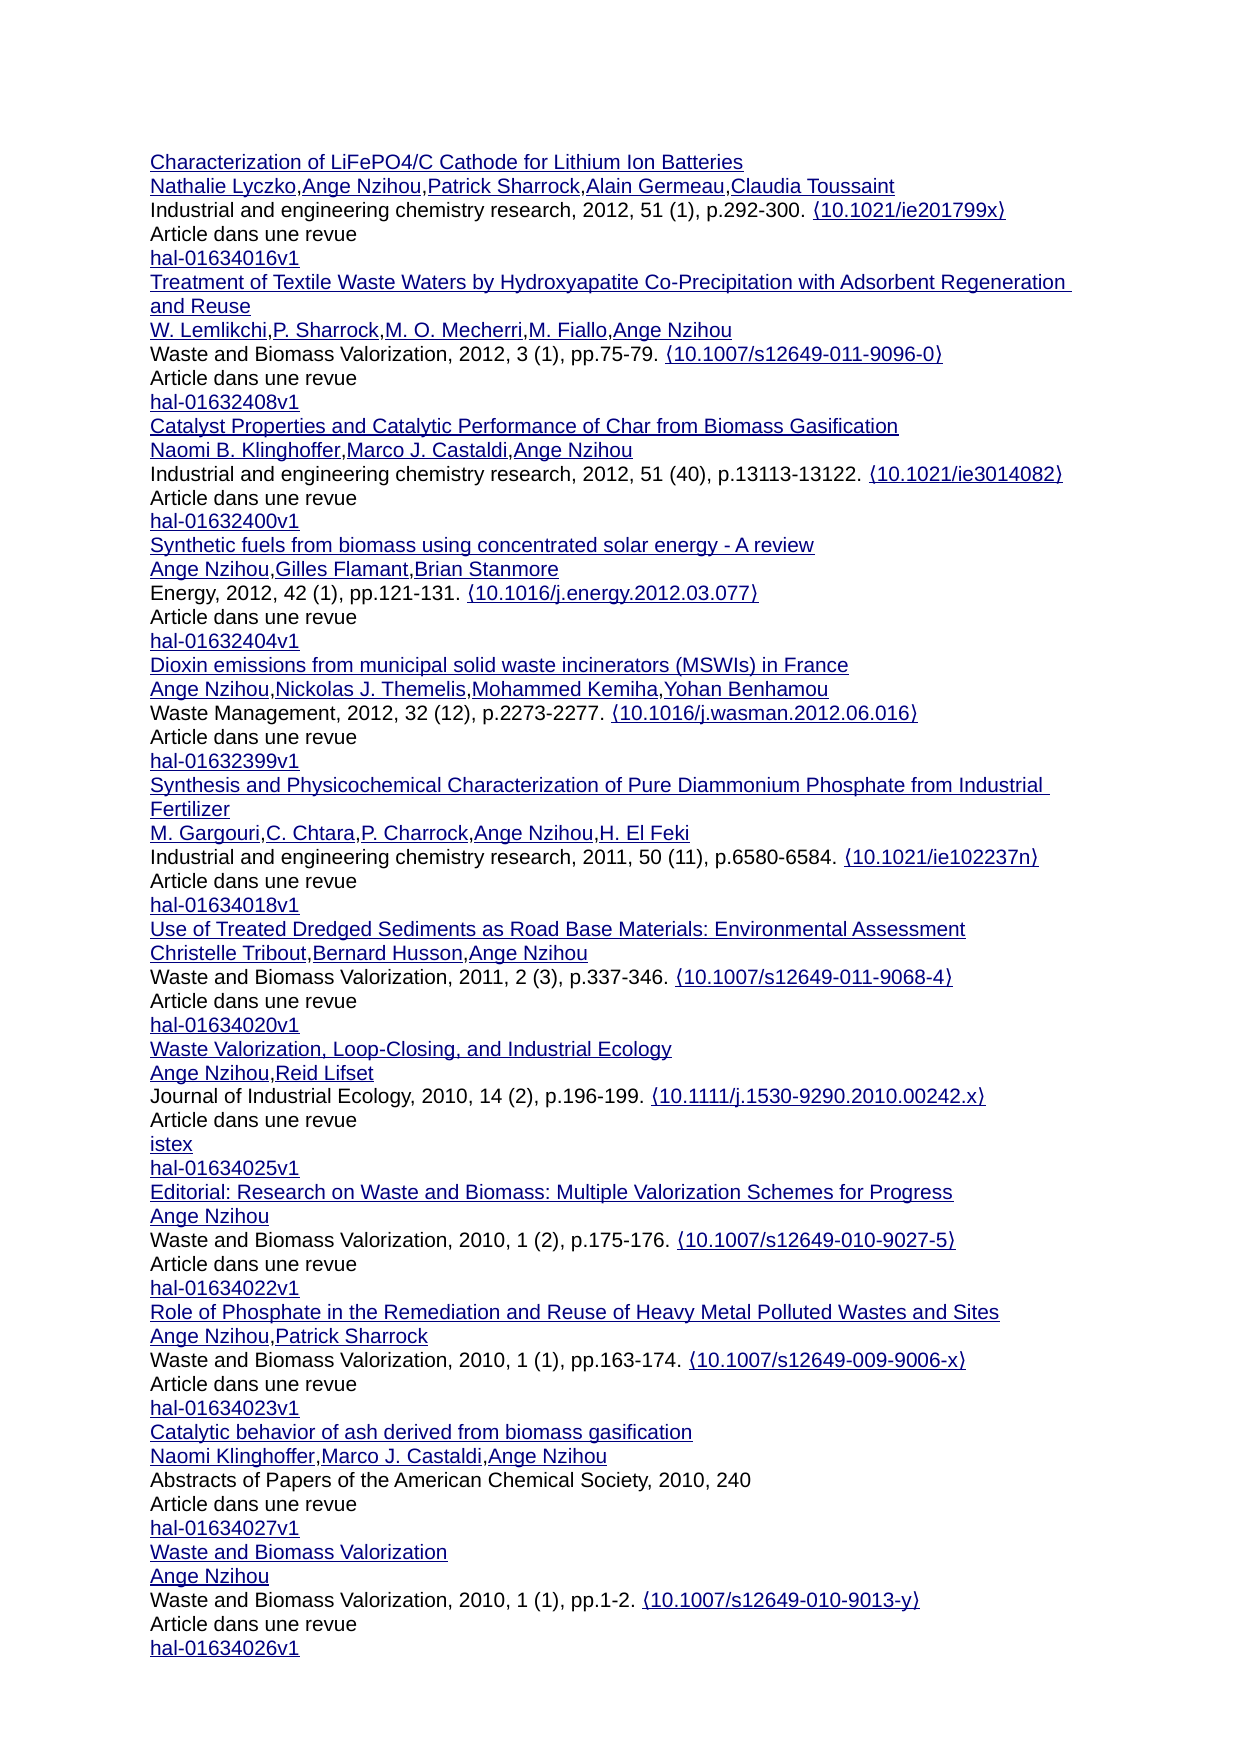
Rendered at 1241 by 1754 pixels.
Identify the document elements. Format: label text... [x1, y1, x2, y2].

table_cell Editorial: Research on Waste and Biomass: Multiple Valorization Schemes for Progress Ange Nzihou Waste and Biomass Valorization, 2010, 1 (2), p.175-176. ⟨10.1007/s12649-010-9027-5⟩ Article dans une revue hal-01634022v1 [150, 1180, 1090, 1300]
table_cell Catalytic behavior of ash derived from biomass gasification Naomi Klinghoffer,Marco J. Castaldi,Ange Nzihou Abstracts of Papers of the American Chemical Society, 2010, 240 Article dans une revue hal-01634027v1 [150, 1420, 1090, 1539]
table_cell Catalyst Properties and Catalytic Performance of Char from Biomass Gasification Naomi B. Klinghoffer,Marco J. Castaldi,Ange Nzihou Industrial and engineering chemistry research, 2012, 51 (40), p.13113-13122. ⟨10.1021/ie3014082⟩ Article dans une revue hal-01632400v1 [150, 414, 1090, 533]
table_cell Waste Valorization, Loop-Closing, and Industrial Ecology Ange Nzihou,Reid Lifset Journal of Industrial Ecology, 2010, 14 (2), p.196-199. ⟨10.1111/j.1530-9290.2010.00242.x⟩ Article dans une revue istex hal-01634025v1 [150, 1036, 1090, 1180]
table_cell Characterization of LiFePO4/C Cathode for Lithium Ion Batteries Nathalie Lyczko,Ange Nzihou,Patrick Sharrock,Alain Germeau,Claudia Toussaint Industrial and engineering chemistry research, 2012, 51 (1), p.292-300. ⟨10.1021/ie201799x⟩ Article dans une revue hal-01634016v1 [150, 150, 1090, 270]
table_cell Use of Treated Dredged Sediments as Road Base Materials: Environmental Assessment Christelle Tribout,Bernard Husson,Ange Nzihou Waste and Biomass Valorization, 2011, 2 (3), p.337-346. ⟨10.1007/s12649-011-9068-4⟩ Article dans une revue hal-01634020v1 [150, 917, 1090, 1036]
table_cell Treatment of Textile Waste Waters by Hydroxyapatite Co-Precipitation with Adsorbent Regeneration and Reuse W. Lemlikchi,P. Sharrock,M. O. Mecherri,M. Fiallo,Ange Nzihou Waste and Biomass Valorization, 2012, 3 (1), pp.75-79. ⟨10.1007/s12649-011-9096-0⟩ Article dans une revue hal-01632408v1 [150, 270, 1090, 413]
table_cell Dioxin emissions from municipal solid waste incinerators (MSWIs) in France Ange Nzihou,Nickolas J. Themelis,Mohammed Kemiha,Yohan Benhamou Waste Management, 2012, 32 (12), p.2273-2277. ⟨10.1016/j.wasman.2012.06.016⟩ Article dans une revue hal-01632399v1 [150, 653, 1090, 773]
table_cell Role of Phosphate in the Remediation and Reuse of Heavy Metal Polluted Wastes and Sites Ange Nzihou,Patrick Sharrock Waste and Biomass Valorization, 2010, 1 (1), pp.163-174. ⟨10.1007/s12649-009-9006-x⟩ Article dans une revue hal-01634023v1 [150, 1300, 1090, 1420]
table_cell Synthetic fuels from biomass using concentrated solar energy - A review Ange Nzihou,Gilles Flamant,Brian Stanmore Energy, 2012, 42 (1), pp.121-131. ⟨10.1016/j.energy.2012.03.077⟩ Article dans une revue hal-01632404v1 [150, 533, 1090, 653]
table_cell Waste and Biomass Valorization Ange Nzihou Waste and Biomass Valorization, 2010, 1 (1), pp.1-2. ⟨10.1007/s12649-010-9013-y⟩ Article dans une revue hal-01634026v1 [150, 1540, 1090, 1659]
table_cell Synthesis and Physicochemical Characterization of Pure Diammonium Phosphate from Industrial Fertilizer M. Gargouri,C. Chtara,P. Charrock,Ange Nzihou,H. El Feki Industrial and engineering chemistry research, 2011, 50 (11), p.6580-6584. ⟨10.1021/ie102237n⟩ Article dans une revue hal-01634018v1 [150, 773, 1090, 917]
